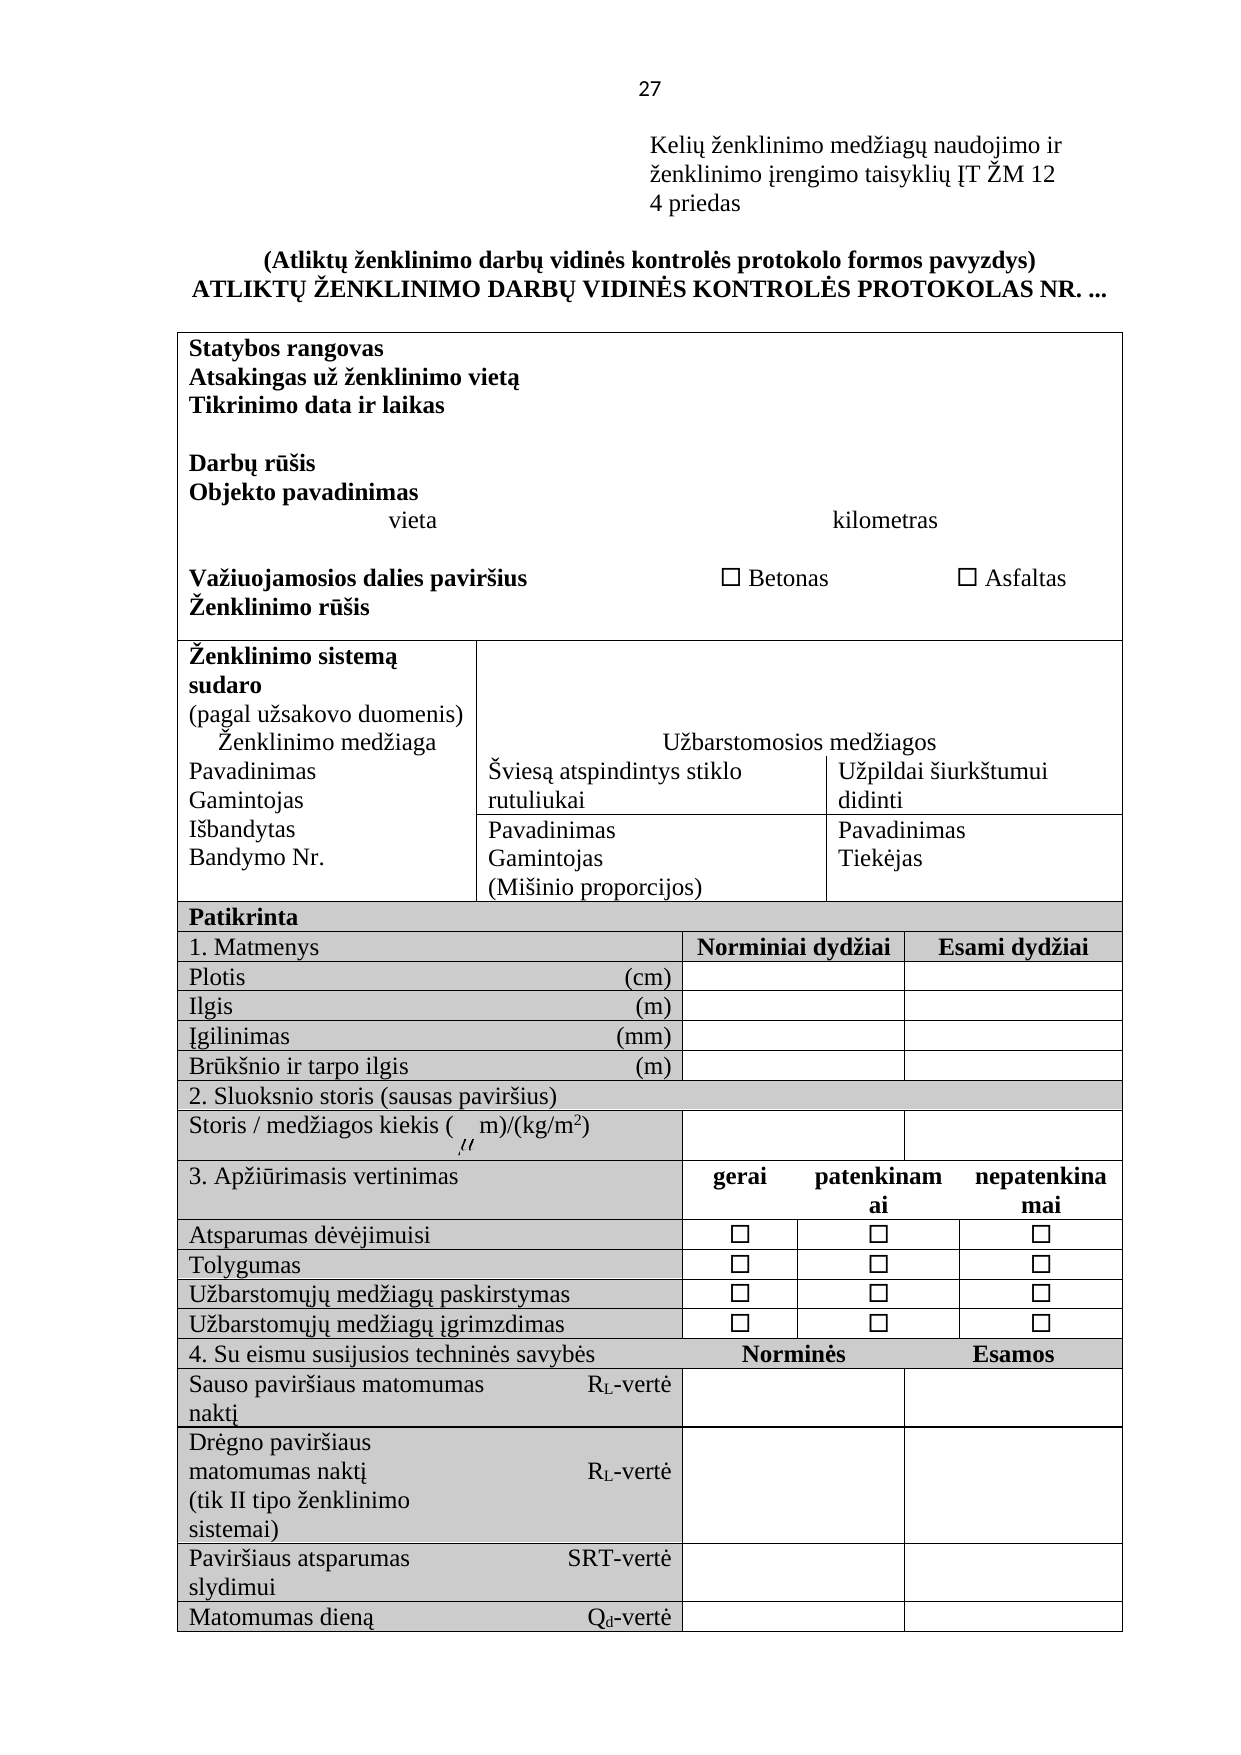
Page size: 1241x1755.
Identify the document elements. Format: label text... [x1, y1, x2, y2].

table_cell [683, 1602, 904, 1631]
table_cell (mm) [600, 1021, 682, 1050]
table_cell [905, 1544, 1122, 1601]
table_cell [] Asfaltas [900, 563, 1122, 592]
table_cell [] [683, 1280, 797, 1308]
table_cell [] Betonas [648, 563, 900, 592]
table_cell 3. Apžiūrimasis vertinimas [178, 1161, 510, 1219]
table_cell [683, 991, 904, 1020]
table_cell kilometras [648, 505, 1122, 563]
table_header Statybos rangovas Atsakingas už ženklinimo vietą Tikrinimo data ir laikas Darbų rūšis Objekto pavadinimas [178, 333, 648, 505]
table_cell Važiuojamosios dalies paviršius [178, 563, 648, 592]
table_cell [] [960, 1250, 1122, 1278]
table_cell [905, 1051, 1122, 1080]
table_cell Tolygumas [178, 1250, 510, 1278]
table_cell (m) [600, 1051, 682, 1080]
table_cell Paviršiaus atsparumas slydimui [178, 1544, 510, 1601]
text ATLIKTŲ ŽENKLINIMO DARBŲ VIDINĖS KONTROLĖS PROTOKOLAS NR. ... [177, 274, 1122, 303]
table_cell [] [683, 1250, 797, 1278]
table_cell [] [960, 1280, 1122, 1308]
table_cell [] [683, 1309, 797, 1338]
table_cell [683, 1544, 904, 1601]
table_cell [683, 1369, 904, 1426]
table_cell [905, 1369, 1122, 1426]
table_cell Įgilinimas [178, 1021, 600, 1050]
table_cell Norminės [683, 1339, 905, 1368]
table_cell Ženklinimo rūšis [178, 592, 648, 640]
table_cell Atsparumas dėvėjimuisi [178, 1220, 510, 1249]
table_cell gerai [683, 1161, 797, 1219]
table_cell [905, 1111, 1122, 1160]
table_cell Užbarstomosios medžiagos [477, 728, 1122, 756]
table_cell [] [960, 1220, 1122, 1249]
table_cell [683, 1021, 904, 1050]
table_cell RL-vertė [510, 1369, 682, 1426]
table_cell [683, 962, 904, 990]
table_cell Storis / medžiagos kiekis (mium)/(kg/m2) [178, 1111, 682, 1160]
table_cell RL-vertė [510, 1428, 682, 1542]
table_cell [905, 1602, 1122, 1631]
table_cell Ženklinimo medžiaga [178, 728, 476, 756]
table_cell [905, 1021, 1122, 1050]
table_cell [648, 592, 900, 640]
table_cell [] [798, 1309, 959, 1338]
table_cell [] [798, 1280, 959, 1308]
text 4 priedas [649, 188, 1122, 217]
table_cell Užbarstomųjų medžiagų paskirstymas [178, 1280, 682, 1308]
table_cell (cm) [600, 962, 682, 990]
table_cell [905, 962, 1122, 990]
table_cell (m) [600, 991, 682, 1020]
table_cell Drėgno paviršiaus matomumas naktį (tik II tipo ženklinimo sistemai) [178, 1428, 510, 1542]
table_cell [683, 1111, 904, 1160]
table_cell Esami dydžiai [905, 932, 1122, 961]
table_cell Plotis [178, 962, 600, 990]
table_cell [683, 1051, 904, 1080]
table_cell 1. Matmenys [178, 932, 600, 961]
text ženklinimo įrengimo taisyklių ĮT ŽM 12 [649, 159, 1122, 188]
table_cell Brūkšnio ir tarpo ilgis [178, 1051, 600, 1080]
table_cell [] [798, 1220, 959, 1249]
table_cell Esamos [905, 1339, 1122, 1368]
table_cell Matomumas dieną [178, 1602, 510, 1631]
table_cell [905, 991, 1122, 1020]
table_cell Užpildai šiurkštumui didinti [827, 756, 1122, 814]
table_cell patenkinamai [797, 1161, 960, 1219]
table_cell [510, 1220, 682, 1249]
table_cell [] [798, 1250, 959, 1278]
table_cell nepatenkinamai [960, 1161, 1122, 1219]
text (Atliktų ženklinimo darbų vidinės kontrolės protokolo formos pavyzdys) [177, 246, 1122, 274]
table_cell vieta [178, 505, 648, 563]
table_cell Šviesą atspindintys stiklo rutuliukai [477, 756, 826, 814]
table_cell Pavadinimas Gamintojas (Mišinio proporcijos) [477, 815, 826, 901]
table_cell Pavadinimas Tiekėjas [827, 815, 1122, 901]
table_cell [] [683, 1220, 797, 1249]
table_cell [] [960, 1309, 1122, 1338]
table_cell [600, 1081, 1122, 1109]
table_cell Patikrinta [178, 902, 1122, 931]
table_cell Sauso paviršiaus matomumas naktį [178, 1369, 510, 1426]
table_cell Ženklinimo sistemą sudaro (pagal užsakovo duomenis) [178, 641, 476, 727]
table_cell Ilgis [178, 991, 600, 1020]
table_cell [683, 1428, 904, 1542]
table_header [648, 333, 1122, 505]
text Kelių ženklinimo medžiagų naudojimo ir [649, 131, 1122, 159]
table_cell [510, 1161, 682, 1219]
table_cell Qd-vertė [510, 1602, 682, 1631]
table_cell [600, 932, 682, 961]
table_cell Užbarstomųjų medžiagų įgrimzdimas [178, 1309, 682, 1338]
table_cell Pavadinimas Gamintojas Išbandytas Bandymo Nr. [178, 756, 476, 901]
table_cell 2. Sluoksnio storis (sausas paviršius) [178, 1081, 600, 1109]
table_cell Norminiai dydžiai [683, 932, 904, 961]
table_cell SRT-vertė [510, 1544, 682, 1601]
table_cell [477, 641, 1122, 727]
table_cell [905, 1428, 1122, 1542]
table_cell [900, 592, 1122, 640]
table_cell 4. Su eismu susijusios techninės savybės [178, 1339, 683, 1368]
table_cell [510, 1250, 682, 1278]
